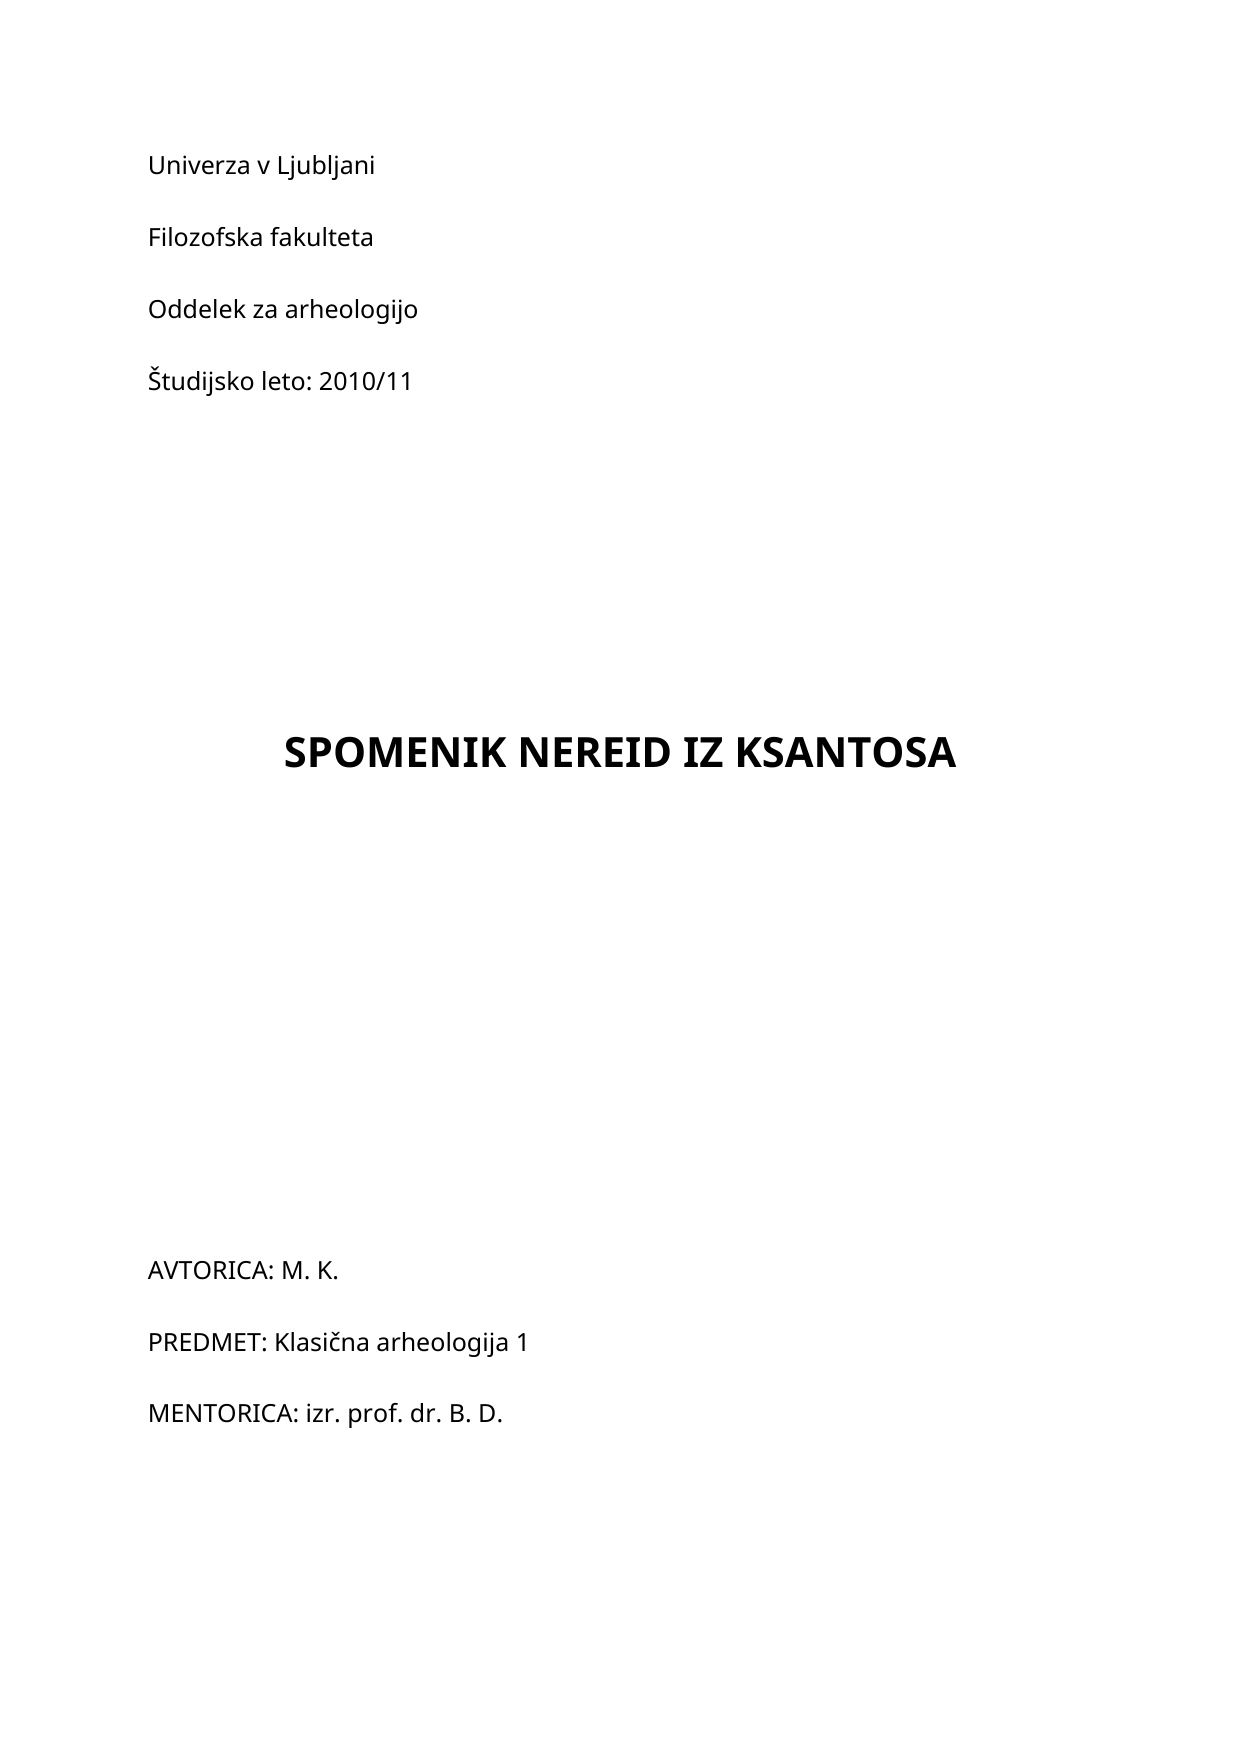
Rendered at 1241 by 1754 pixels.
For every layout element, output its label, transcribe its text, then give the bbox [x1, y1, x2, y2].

text SPOMENIK NEREID IZ KSANTOSA [148, 723, 1093, 779]
text Univerza v Ljubljani [148, 148, 1093, 182]
text Filozofska fakulteta [148, 219, 1093, 253]
text Oddelek za arheologijo [148, 291, 1093, 325]
text MENTORICA: izr. prof. dr. B. D. [148, 1396, 1093, 1430]
text AVTORICA: M. K. [148, 1252, 1093, 1286]
text PREDMET: Klasična arheologija 1 [148, 1324, 1093, 1358]
text Študijsko leto: 2010/11 [148, 363, 1093, 397]
